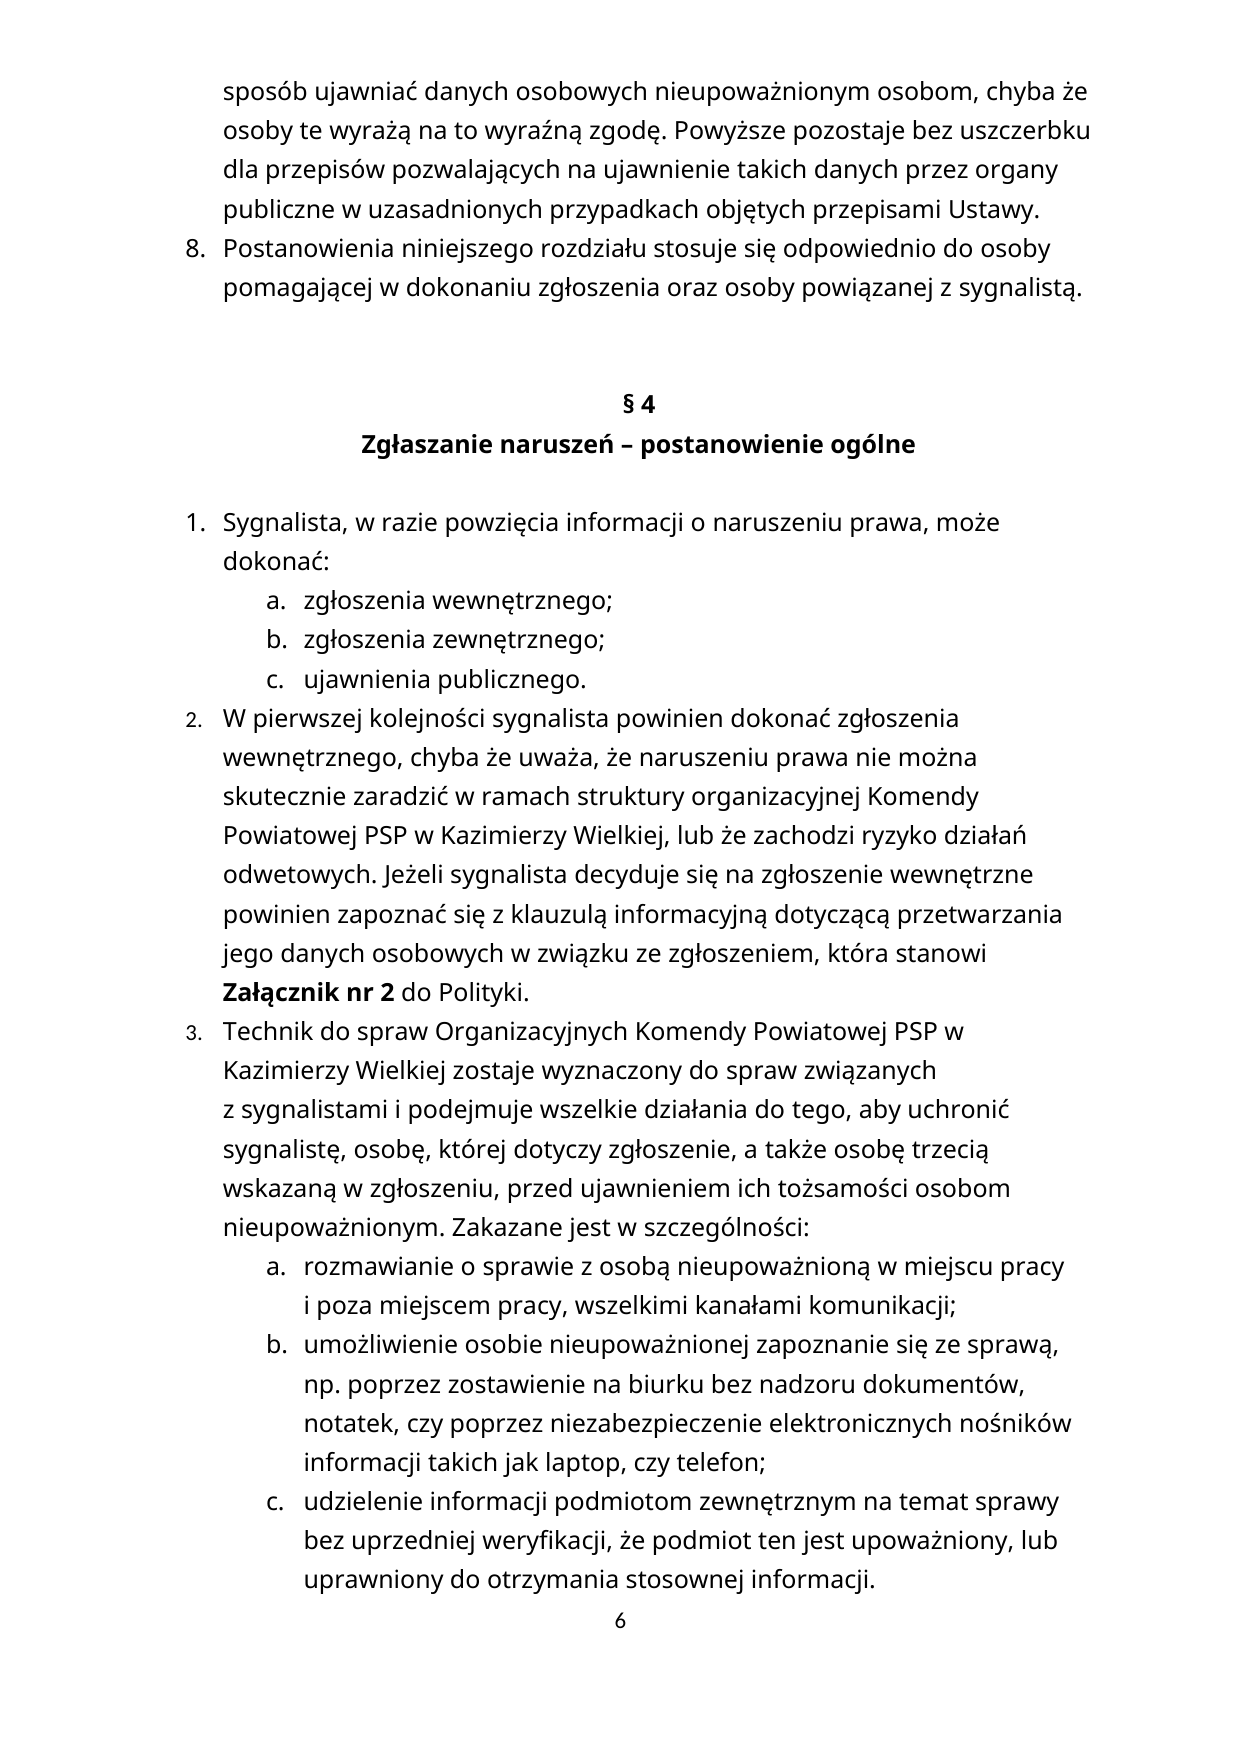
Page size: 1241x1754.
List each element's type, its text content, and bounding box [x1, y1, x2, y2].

list rozmawianie o sprawie z osobą nieupoważnioną w miejscu pracy i poza miejscem pracy, wszelkimi kanałami komunikacji; [266, 1249, 1093, 1322]
list ujawnienia publicznego. [266, 661, 1093, 695]
list umożliwienie osobie nieupoważnionej zapoznanie się ze sprawą, np. poprzez zostawienie na biurku bez nadzoru dokumentów, notatek, czy poprzez niezabezpieczenie elektronicznych nośników informacji takich jak laptop, czy telefon; [266, 1327, 1093, 1479]
list Technik do spraw Organizacyjnych Komendy Powiatowej PSP w Kazimierzy Wielkiej zostaje wyznaczony do spraw związanych z sygnalistami i podejmuje wszelkie działania do tego, aby uchronić sygnalistę, osobę, której dotyczy zgłoszenie, a także osobę trzecią wskazaną w zgłoszeniu, przed ujawnieniem ich tożsamości osobom nieupoważnionym. Zakazane jest w szczególności: [185, 1014, 1093, 1244]
list Postanowienia niniejszego rozdziału stosuje się odpowiednio do osoby pomagającej w dokonaniu zgłoszenia oraz osoby powiązanej z sygnalistą. [185, 230, 1093, 304]
list udzielenie informacji podmiotom zewnętrznym na temat sprawy bez uprzedniej weryfikacji, że podmiot ten jest upoważniony, lub uprawniony do otrzymania stosownej informacji. [266, 1484, 1093, 1596]
list zgłoszenia zewnętrznego; [266, 622, 1093, 656]
list W pierwszej kolejności sygnalista powinien dokonać zgłoszenia wewnętrznego, chyba że uważa, że naruszeniu prawa nie można skutecznie zaradzić w ramach struktury organizacyjnej Komendy Powiatowej PSP w Kazimierzy Wielkiej, lub że zachodzi ryzyko działań odwetowych. Jeżeli sygnalista decyduje się na zgłoszenie wewnętrzne powinien zapoznać się z klauzulą informacyjną dotyczącą przetwarzania jego danych osobowych w związku ze zgłoszeniem, która stanowi Załącznik nr 2 do Polityki. [185, 700, 1093, 1009]
text Zgłaszanie naruszeń – postanowienie ogólne [185, 426, 1093, 460]
list zgłoszenia wewnętrznego; [266, 583, 1093, 617]
text § 4 [185, 387, 1093, 421]
list Sygnalista, w razie powzięcia informacji o naruszeniu prawa, może dokonać: [185, 504, 1093, 578]
list sposób ujawniać danych osobowych nieupoważnionym osobom, chyba że osoby te wyrażą na to wyraźną zgodę. Powyższe pozostaje bez uszczerbku dla przepisów pozwalających na ujawnienie takich danych przez organy publiczne w uzasadnionych przypadkach objętych przepisami Ustawy. [185, 74, 1093, 225]
